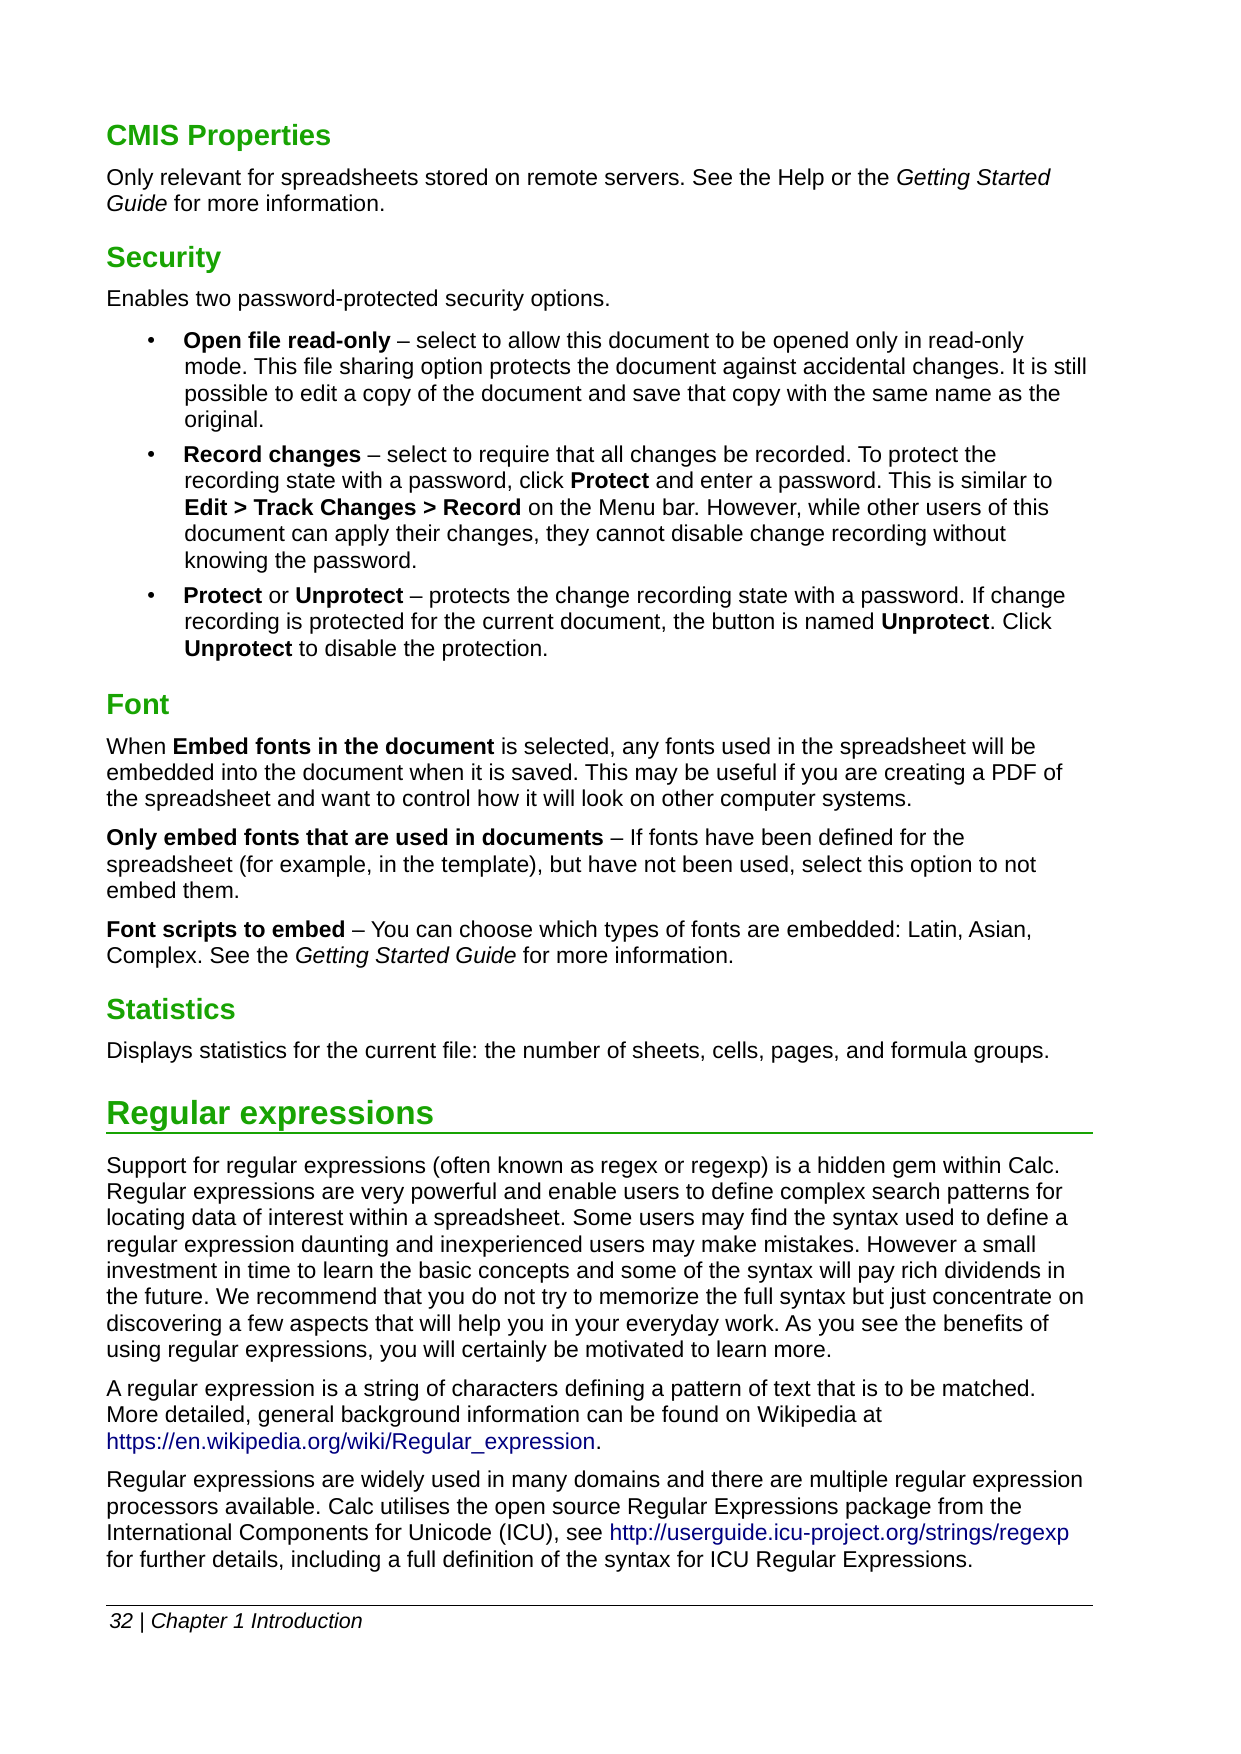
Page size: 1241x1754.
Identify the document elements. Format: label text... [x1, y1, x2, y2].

subtitle Security [106, 240, 1093, 273]
subtitle Statistics [106, 992, 1093, 1026]
list Record changes – select to require that all changes be recorded. To protect the recording state with a password, click Protect and enter a password. This is similar to Edit > Track Changes > Record on the Menu bar. However, while other users of this document can apply their changes, they cannot disable change recording without knowing the password. [144, 438, 1093, 573]
text Support for regular expressions (often known as regex or regexp) is a hidden gem within Calc. Regular expressions are very powerful and enable users to define complex search patterns for locating data of interest within a spreadsheet. Some users may find the syntax used to define a regular expression daunting and inexperienced users may make mistakes. However a small investment in time to learn the basic concepts and some of the syntax will pay rich dividends in the future. We recommend that you do not try to memorize the full syntax but just concentrate on discovering a few aspects that will help you in your everyday work. As you see the benefits of using regular expressions, you will certainly be motivated to learn more. [106, 1152, 1093, 1362]
text When Embed fonts in the document is selected, any fonts used in the spreadsheet will be embedded into the document when it is saved. This may be useful if you are creating a PDF of the spreadsheet and want to control how it will look on other computer systems. [106, 733, 1093, 812]
list Enables two password-protected security options. [106, 285, 1093, 311]
subtitle CMIS Properties [106, 118, 1093, 152]
text Regular expressions are widely used in many domains and there are multiple regular expression processors available. Calc utilises the open source Regular Expressions package from the International Components for Unicode (ICU), see http://userguide.icu-project.org/strings/regexp for further details, including a full definition of the syntax for ICU Regular Expressions. [106, 1466, 1093, 1572]
text Displays statistics for the current file: the number of sheets, cells, pages, and formula groups. [106, 1037, 1093, 1064]
list Protect or Unprotect – protects the change recording state with a password. If change recording is protected for the current document, the button is named Unprotect. Click Unprotect to disable the protection. [144, 579, 1093, 664]
subtitle Regular expressions [106, 1093, 1093, 1132]
subtitle Font [106, 687, 1093, 721]
text Font scripts to embed – You can choose which types of fonts are embedded: Latin, Asian, Complex. See the Getting Started Guide for more information. [106, 916, 1093, 968]
list Open file read-only – select to allow this document to be opened only in read-only mode. This file sharing option protects the document against accidental changes. It is still possible to edit a copy of the document and save that copy with the same name as the original. [144, 324, 1093, 432]
text A regular expression is a string of characters defining a pattern of text that is to be matched. More detailed, general background information can be found on Wikipedia at https://en.wikipedia.org/wiki/Regular_expression. [106, 1375, 1093, 1454]
text Only embed fonts that are used in documents – If fonts have been defined for the spreadsheet (for example, in the template), but have not been used, select this option to not embed them. [106, 824, 1093, 903]
text Only relevant for spreadsheets stored on remote servers. See the Help or the Getting Started Guide for more information. [106, 163, 1093, 216]
